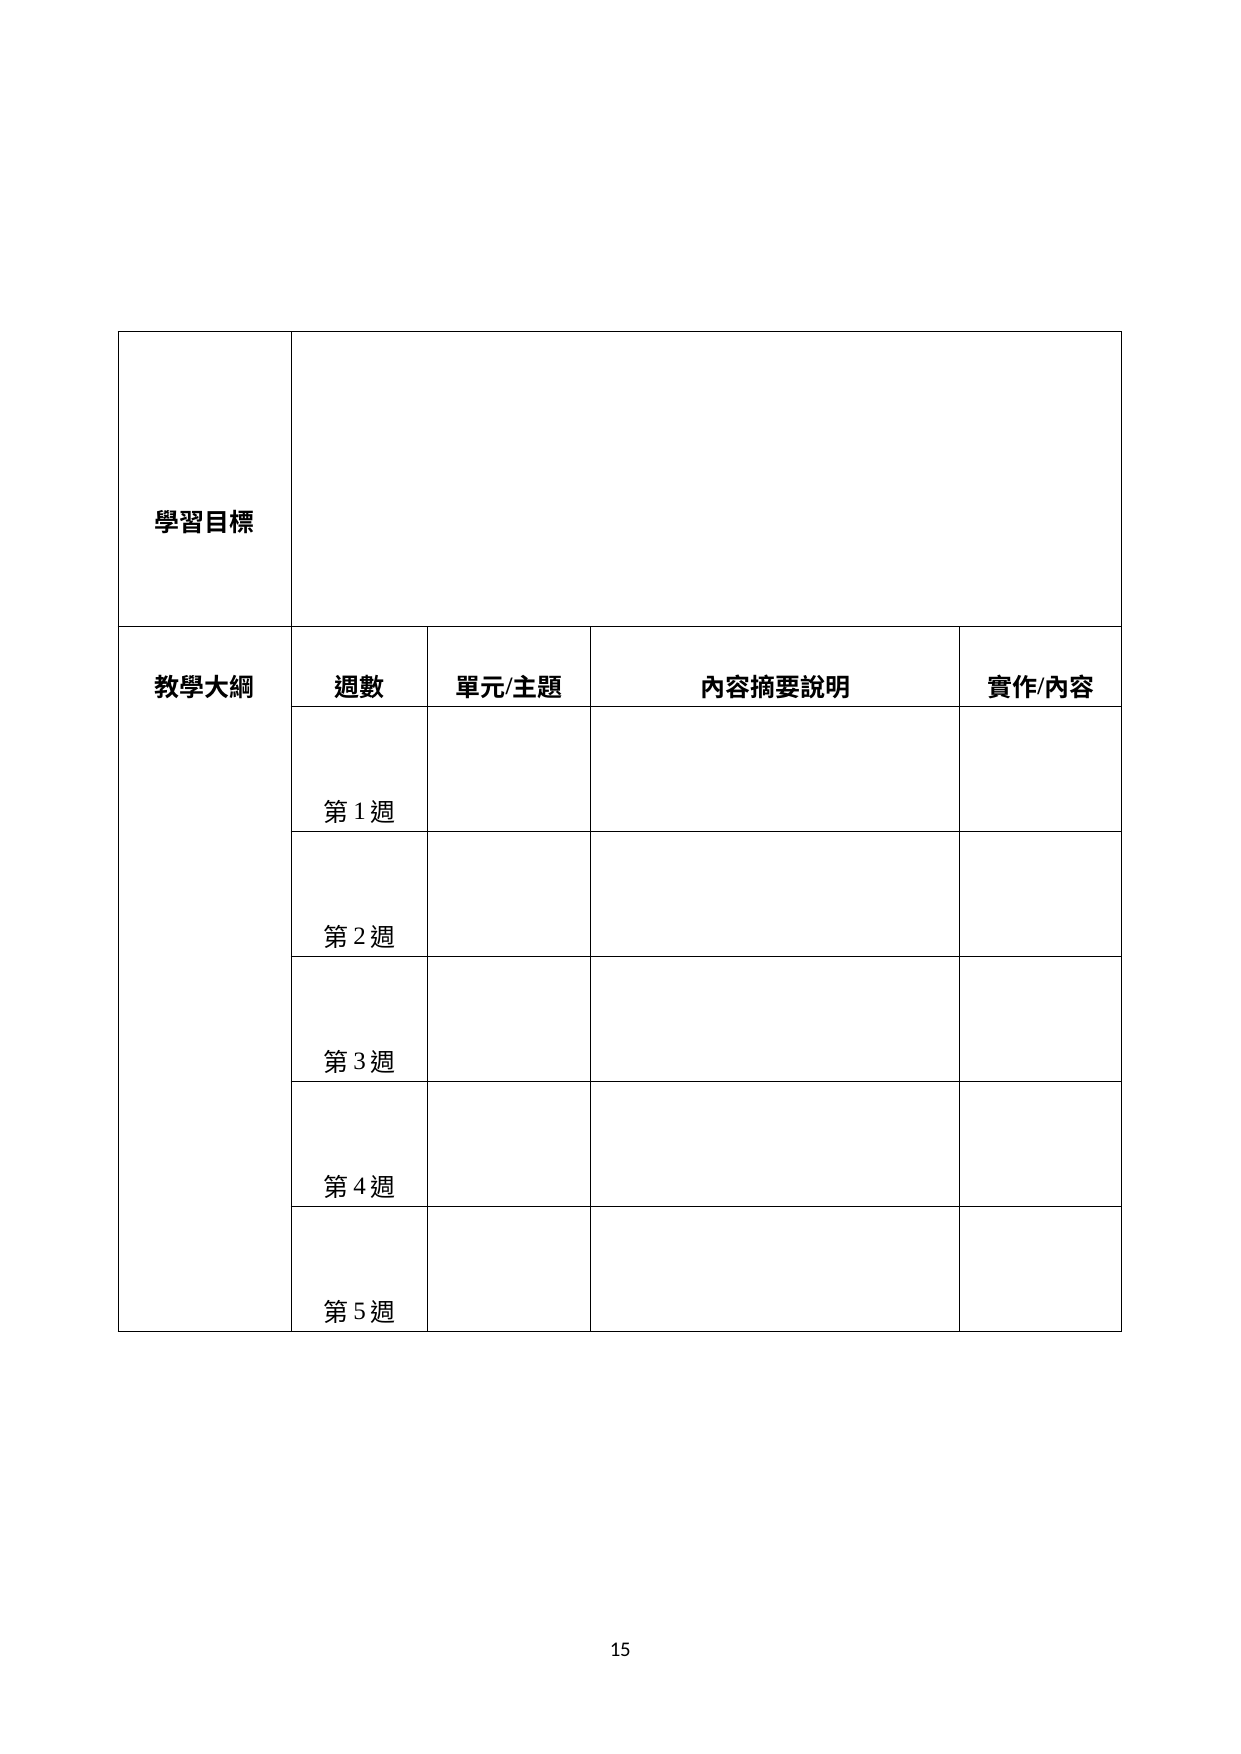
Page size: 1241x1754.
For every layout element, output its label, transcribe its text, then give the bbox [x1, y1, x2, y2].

table_cell [960, 1082, 1121, 1206]
table_cell [428, 1082, 590, 1206]
table_cell [591, 1082, 959, 1206]
table_cell 教學大綱 [119, 627, 291, 1331]
table_cell 內容摘要說明 [591, 627, 959, 706]
table_cell [591, 957, 959, 1081]
table_cell [292, 332, 1121, 626]
table_cell [591, 707, 959, 831]
table_cell [960, 1207, 1121, 1331]
table_cell [428, 832, 590, 956]
table_cell [960, 957, 1121, 1081]
table_cell [960, 832, 1121, 956]
table_cell 第1週 [292, 707, 427, 831]
table_cell 週數 [292, 627, 427, 706]
table_cell 學習目標 [119, 332, 291, 626]
table_cell 實作/內容 [960, 627, 1121, 706]
table_cell 第3週 [292, 957, 427, 1081]
table_cell [428, 957, 590, 1081]
table_cell [591, 1207, 959, 1331]
table_cell 單元/主題 [428, 627, 590, 706]
table_cell 第5週 [292, 1207, 427, 1331]
table_cell [428, 707, 590, 831]
table_cell [591, 832, 959, 956]
table_cell [428, 1207, 590, 1331]
table_cell [960, 707, 1121, 831]
table_cell 第4週 [292, 1082, 427, 1206]
table_cell 第2週 [292, 832, 427, 956]
